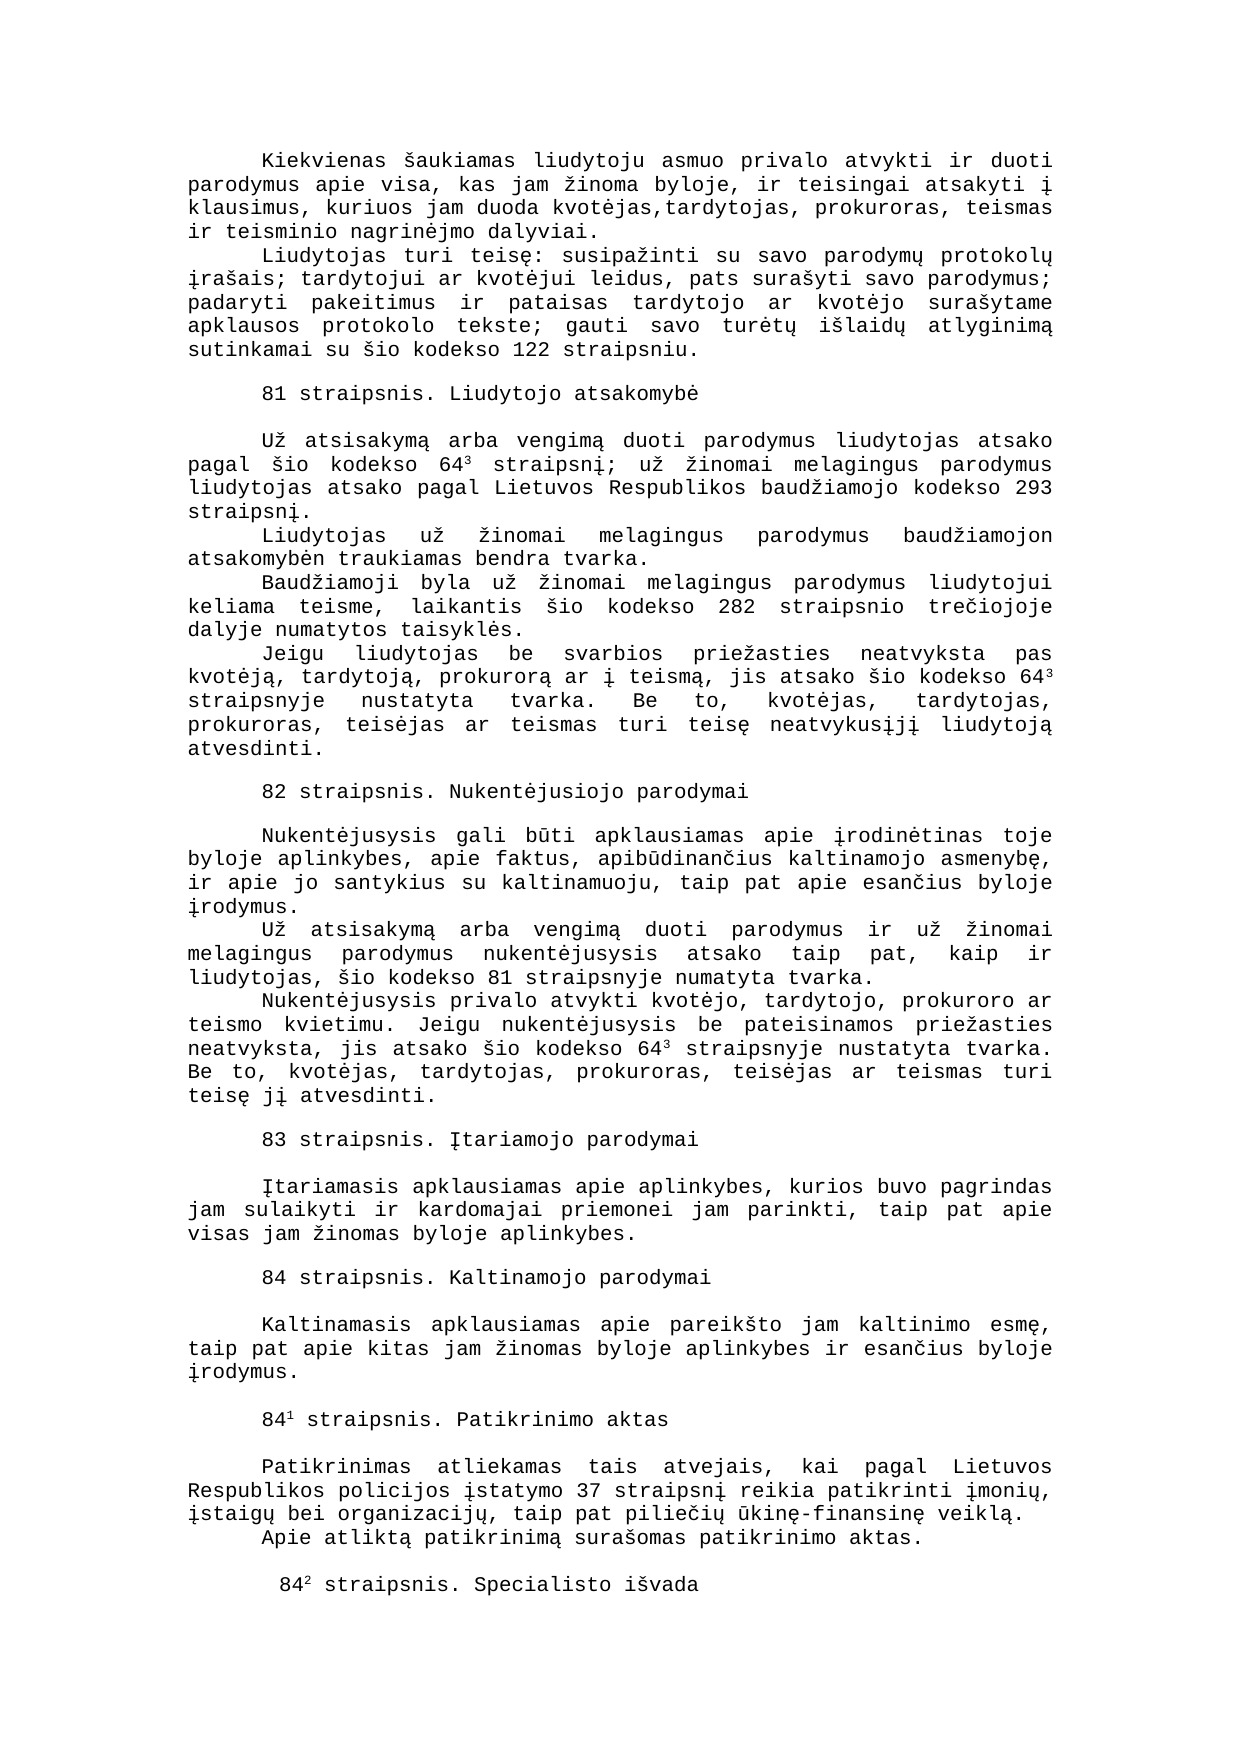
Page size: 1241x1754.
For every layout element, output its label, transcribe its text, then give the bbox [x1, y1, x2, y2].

text Patikrinimas atliekamas tais atvejais, kai pagal Lietuvos Respublikos policijos įstatymo 37 straipsnį reikia patikrinti įmonių, įstaigų bei organizacijų, taip pat piliečių ūkinę-finansinę veiklą. [187, 1456, 1053, 1527]
text Nukentėjusysis gali būti apklausiamas apie įrodinėtinas toje byloje aplinkybes, apie faktus, apibūdinančius kaltinamojo asmenybę, ir apie jo santykius su kaltinamuoju, taip pat apie esančius byloje įrodymus. [187, 825, 1053, 919]
text Už atsisakymą arba vengimą duoti parodymus ir už žinomai melagingus parodymus nukentėjusysis atsako taip pat, kaip ir liudytojas, šio kodekso 81 straipsnyje numatyta tvarka. [187, 919, 1053, 990]
text Įtariamasis apklausiamas apie aplinkybes, kurios buvo pagrindas jam sulaikyti ir kardomajai priemonei jam parinkti, taip pat apie visas jam žinomas byloje aplinkybes. [187, 1176, 1053, 1247]
text Liudytojas turi teisę: susipažinti su savo parodymų protokolų įrašais; tardytojui ar kvotėjui leidus, pats surašyti savo parodymus; padaryti pakeitimus ir pataisas tardytojo ar kvotėjo surašytame apklausos protokolo tekste; gauti savo turėtų išlaidų atlyginimą sutinkamai su šio kodekso 122 straipsniu. [187, 244, 1053, 363]
text Nukentėjusysis privalo atvykti kvotėjo, tardytojo, prokuroro ar teismo kvietimu. Jeigu nukentėjusysis be pateisinamos priežasties neatvyksta, jis atsako šio kodekso 643 straipsnyje nustatyta tvarka. Be to, kvotėjas, tardytojas, prokuroras, teisėjas ar teismas turi teisę jį atvesdinti. [187, 990, 1053, 1108]
text Baudžiamoji byla už žinomai melagingus parodymus liudytojui keliama teisme, laikantis šio kodekso 282 straipsnio trečiojoje dalyje numatytos taisyklės. [187, 572, 1053, 643]
text Kaltinamasis apklausiamas apie pareikšto jam kaltinimo esmę, taip pat apie kitas jam žinomas byloje aplinkybes ir esančius byloje įrodymus. [187, 1314, 1053, 1385]
text Apie atliktą patikrinimą surašomas patikrinimo aktas. [187, 1527, 1053, 1551]
text Liudytojas už žinomai melagingus parodymus baudžiamojon atsakomybėn traukiamas bendra tvarka. [187, 525, 1053, 572]
text Už atsisakymą arba vengimą duoti parodymus liudytojas atsako pagal šio kodekso 643 straipsnį; už žinomai melagingus parodymus liudytojas atsako pagal Lietuvos Respublikos baudžiamojo kodekso 293 straipsnį. [187, 430, 1053, 525]
text 84 straipsnis. Kaltinamojo parodymai [187, 1267, 1053, 1290]
text 842 straipsnis. Specialisto išvada [205, 1574, 1053, 1598]
text 83 straipsnis. Įtariamojo parodymai [187, 1128, 1053, 1152]
text 82 straipsnis. Nukentėjusiojo parodymai [187, 781, 1053, 805]
text Jeigu liudytojas be svarbios priežasties neatvyksta pas kvotėją, tardytoją, prokurorą ar į teismą, jis atsako šio kodekso 643 straipsnyje nustatyta tvarka. Be to, kvotėjas, tardytojas, prokuroras, teisėjas ar teismas turi teisę neatvykusįjį liudytoją atvesdinti. [187, 643, 1053, 761]
text 841 straipsnis. Patikrinimo aktas [187, 1409, 1053, 1432]
text 81 straipsnis. Liudytojo atsakomybė [187, 383, 1053, 406]
text Kiekvienas šaukiamas liudytoju asmuo privalo atvykti ir duoti parodymus apie visa, kas jam žinoma byloje, ir teisingai atsakyti į klausimus, kuriuos jam duoda kvotėjas,tardytojas, prokuroras, teismas ir teisminio nagrinėjmo dalyviai. [187, 150, 1053, 244]
